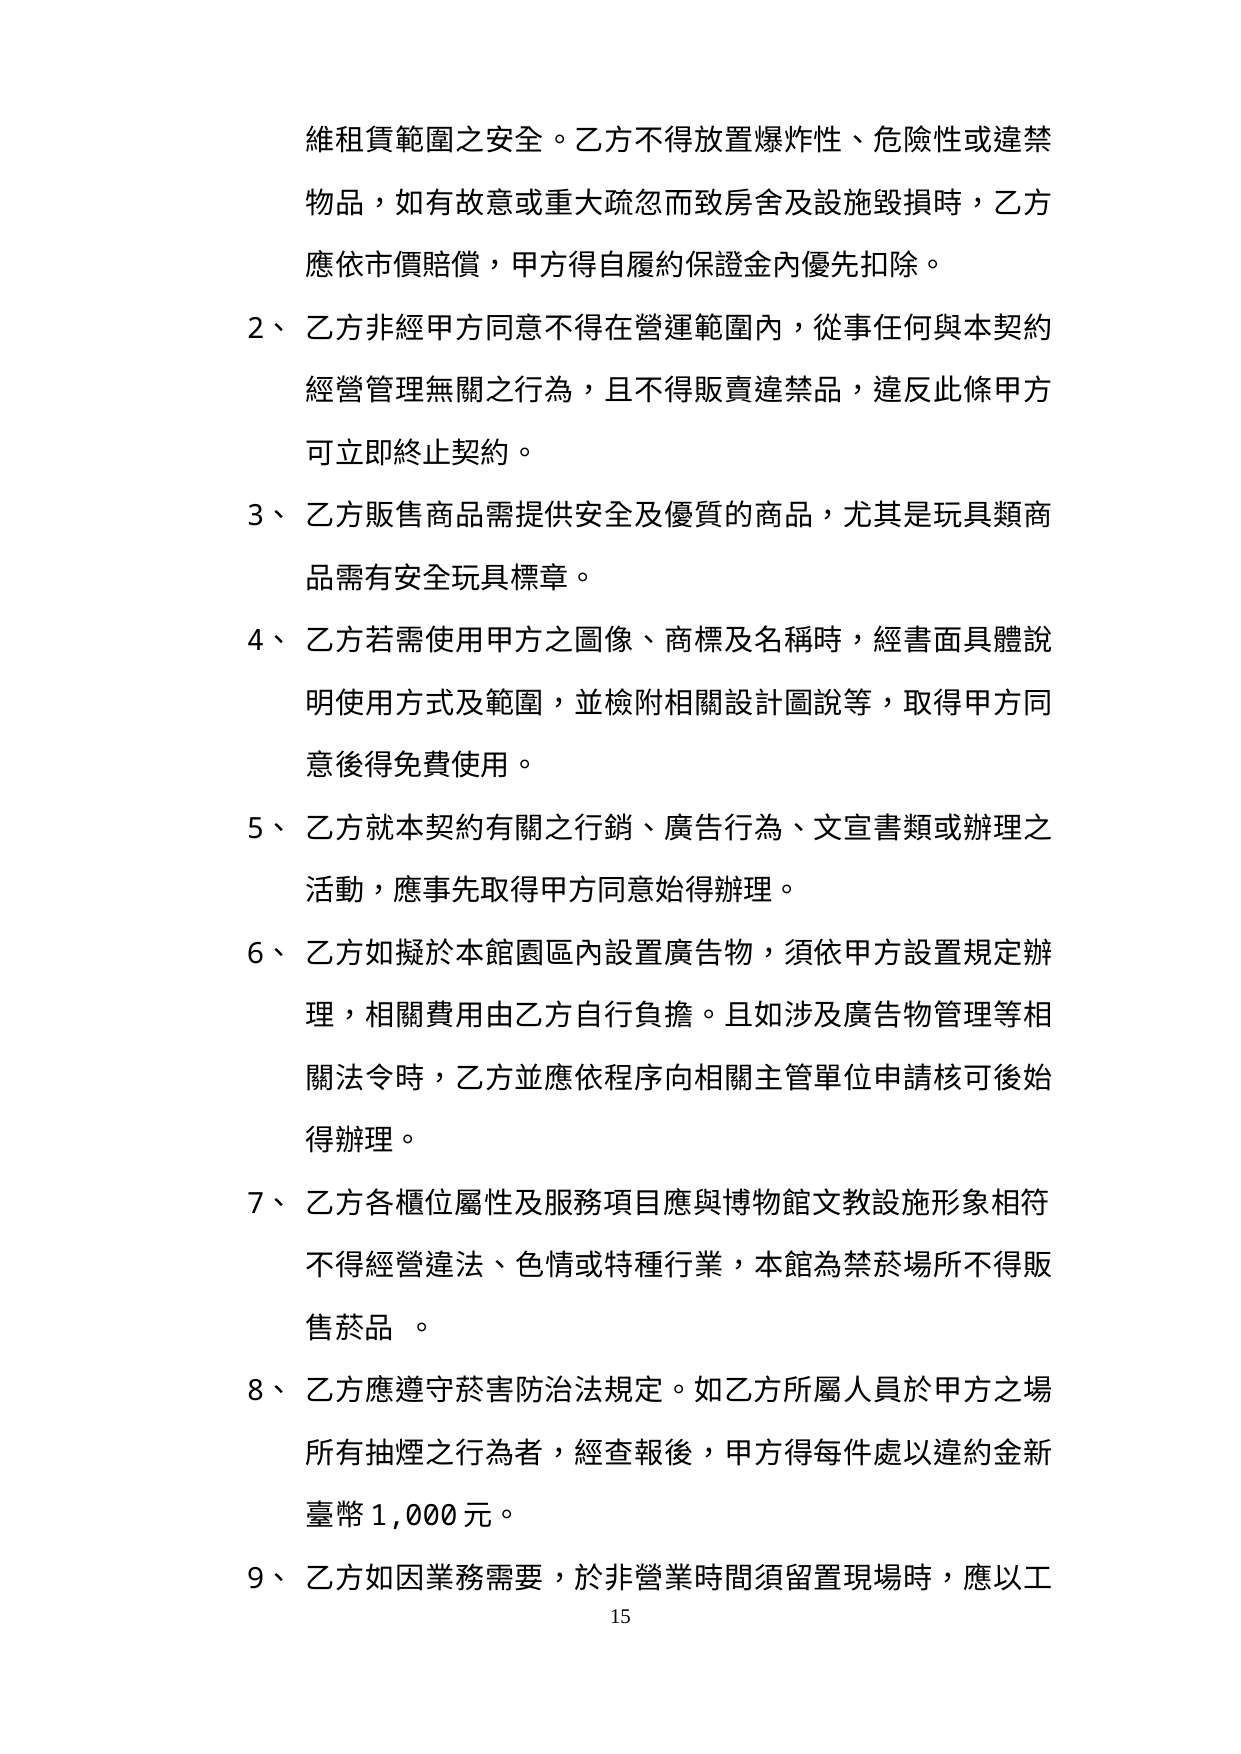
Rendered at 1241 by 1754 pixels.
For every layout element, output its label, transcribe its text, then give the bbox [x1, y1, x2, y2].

list 乙方應遵守菸害防治法規定。如乙方所屬人員於甲方之場所有抽煙之行為者，經查報後，甲方得每件處以違約金新臺幣1,000元。 [247, 1346, 1053, 1534]
list 乙方販售商品需提供安全及優質的商品，尤其是玩具類商品需有安全玩具標章。 [247, 471, 1053, 596]
list 乙方若需使用甲方之圖像、商標及名稱時，經書面具體說明使用方式及範圍，並檢附相關設計圖說等，取得甲方同意後得免費使用。 [247, 596, 1053, 784]
list 乙方各櫃位屬性及服務項目應與博物館文教設施形象相符，不得經營違法、色情或特種行業，本館為禁菸場所不得販售菸品 。 [247, 1159, 1053, 1346]
list 維租賃範圍之安全。乙方不得放置爆炸性、危險性或違禁物品，如有故意或重大疏忽而致房舍及設施毀損時，乙方應依市價賠償，甲方得自履約保證金內優先扣除。 [247, 96, 1053, 284]
list 乙方非經甲方同意不得在營運範圍內，從事任何與本契約經營管理無關之行為，且不得販賣違禁品，違反此條甲方可立即終止契約。 [247, 284, 1053, 471]
list 乙方如因業務需要，於非營業時間須留置現場時，應以工 [247, 1534, 1053, 1596]
list 乙方就本契約有關之行銷、廣告行為、文宣書類或辦理之活動，應事先取得甲方同意始得辦理。 [247, 784, 1053, 909]
list 乙方如擬於本館園區內設置廣告物，須依甲方設置規定辦理，相關費用由乙方自行負擔。且如涉及廣告物管理等相關法令時，乙方並應依程序向相關主管單位申請核可後始得辦理。 [247, 909, 1053, 1159]
